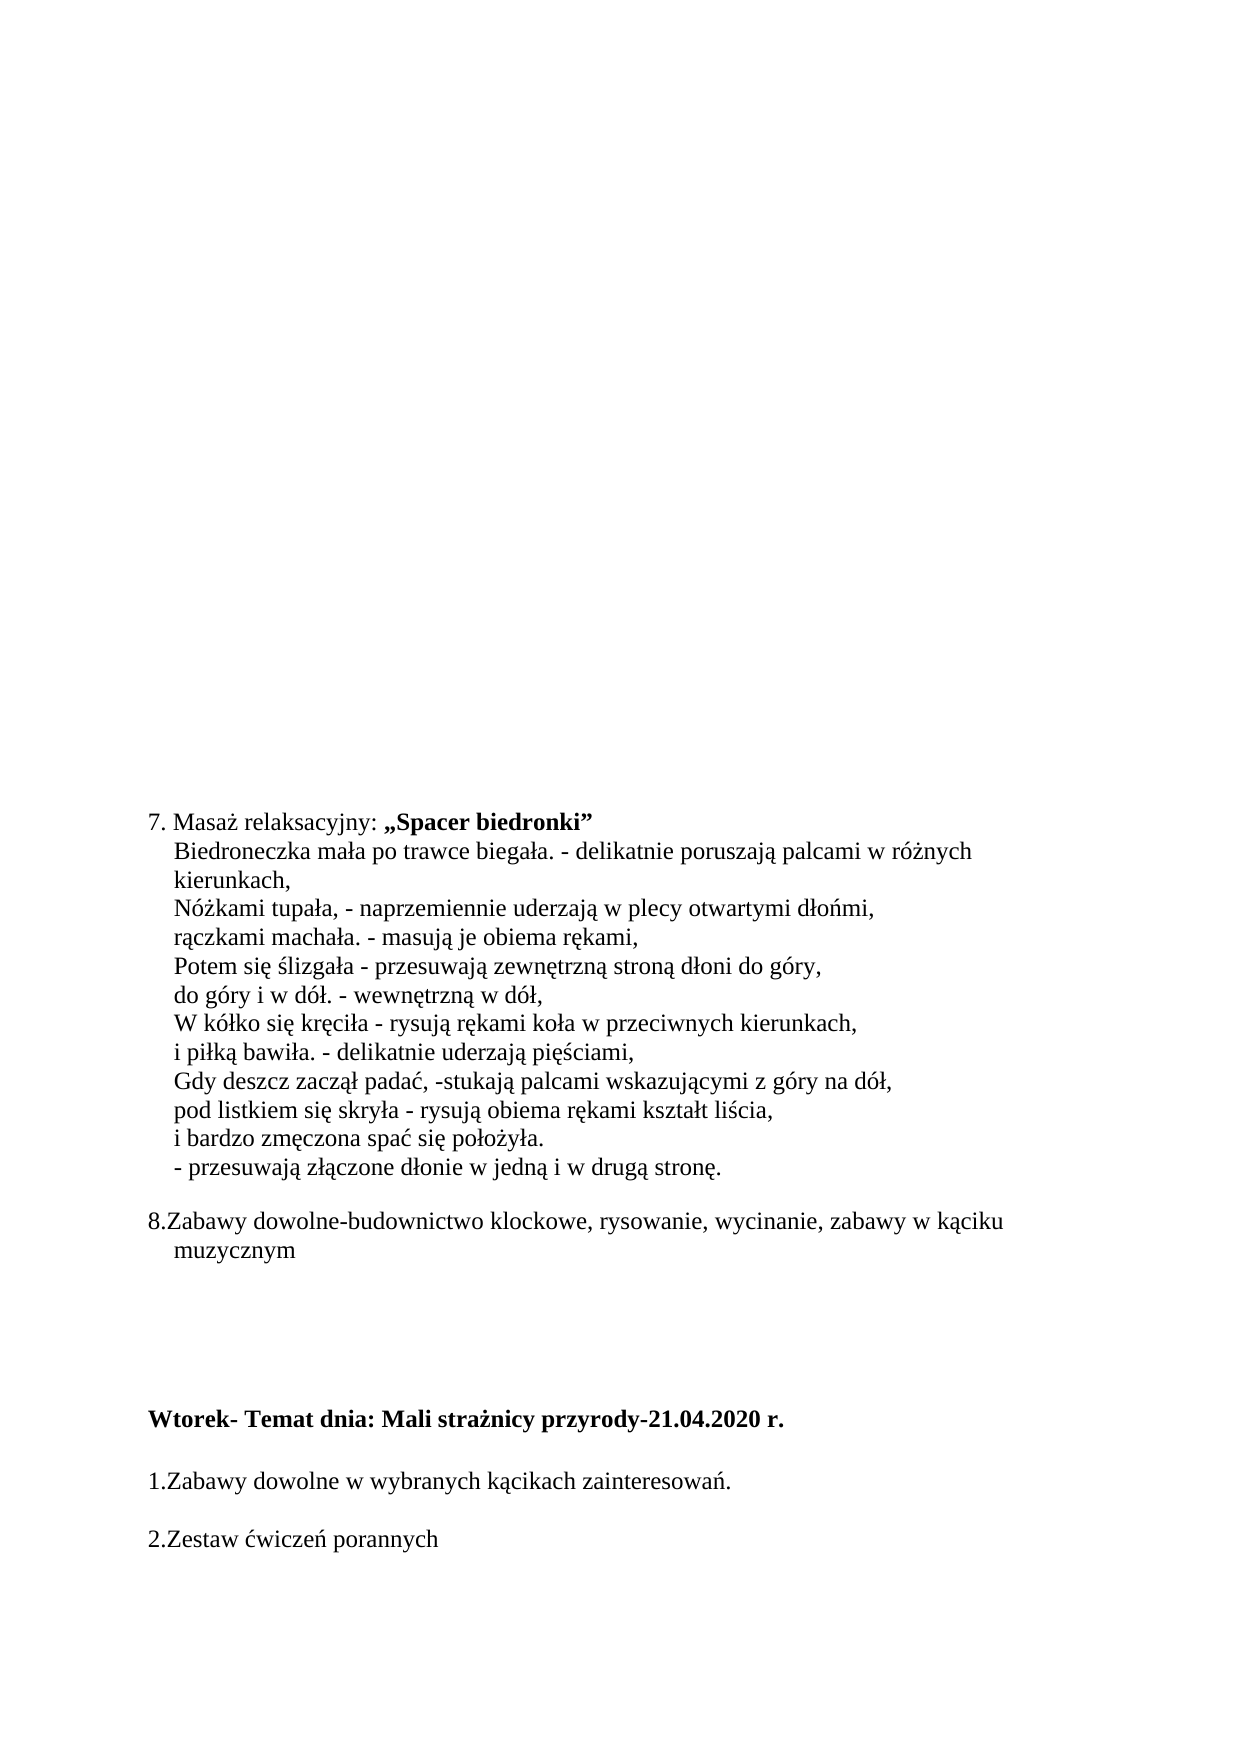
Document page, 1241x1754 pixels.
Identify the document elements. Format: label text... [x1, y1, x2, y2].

text 1.Zabawy dowolne w wybranych kącikach zainteresowań. [148, 1466, 1093, 1494]
text Wtorek- Temat dnia: Mali strażnicy przyrody-21.04.2020 r. [148, 1404, 1093, 1432]
text 7. Masaż relaksacyjny: „Spacer biedronki” Biedroneczka mała po trawce biegała. - delikatnie poruszają palcami w różnych kierunkach, Nóżkami tupała, - naprzemiennie uderzają w plecy otwartymi dłońmi, rączkami machała. - masują je obiema rękami, Potem się ślizgała - przesuwają zewnętrzną stroną dłoni do góry, do góry i w dół. - wewnętrzną w dół, W kółko się kręciła - rysują rękami koła w przeciwnych kierunkach, i piłką bawiła. - delikatnie uderzają pięściami, Gdy deszcz zaczął padać, -stukają palcami wskazującymi z góry na dół, pod listkiem się skryła - rysują obiema rękami kształt liścia, i bardzo zmęczona spać się położyła. - przesuwają złączone dłonie w jedną i w drugą stronę. [148, 807, 1093, 1181]
text 2.Zestaw ćwiczeń porannych [148, 1524, 1093, 1552]
text 8.Zabawy dowolne-budownictwo klockowe, rysowanie, wycinanie, zabawy w kąciku muzycznym [148, 1206, 1093, 1263]
